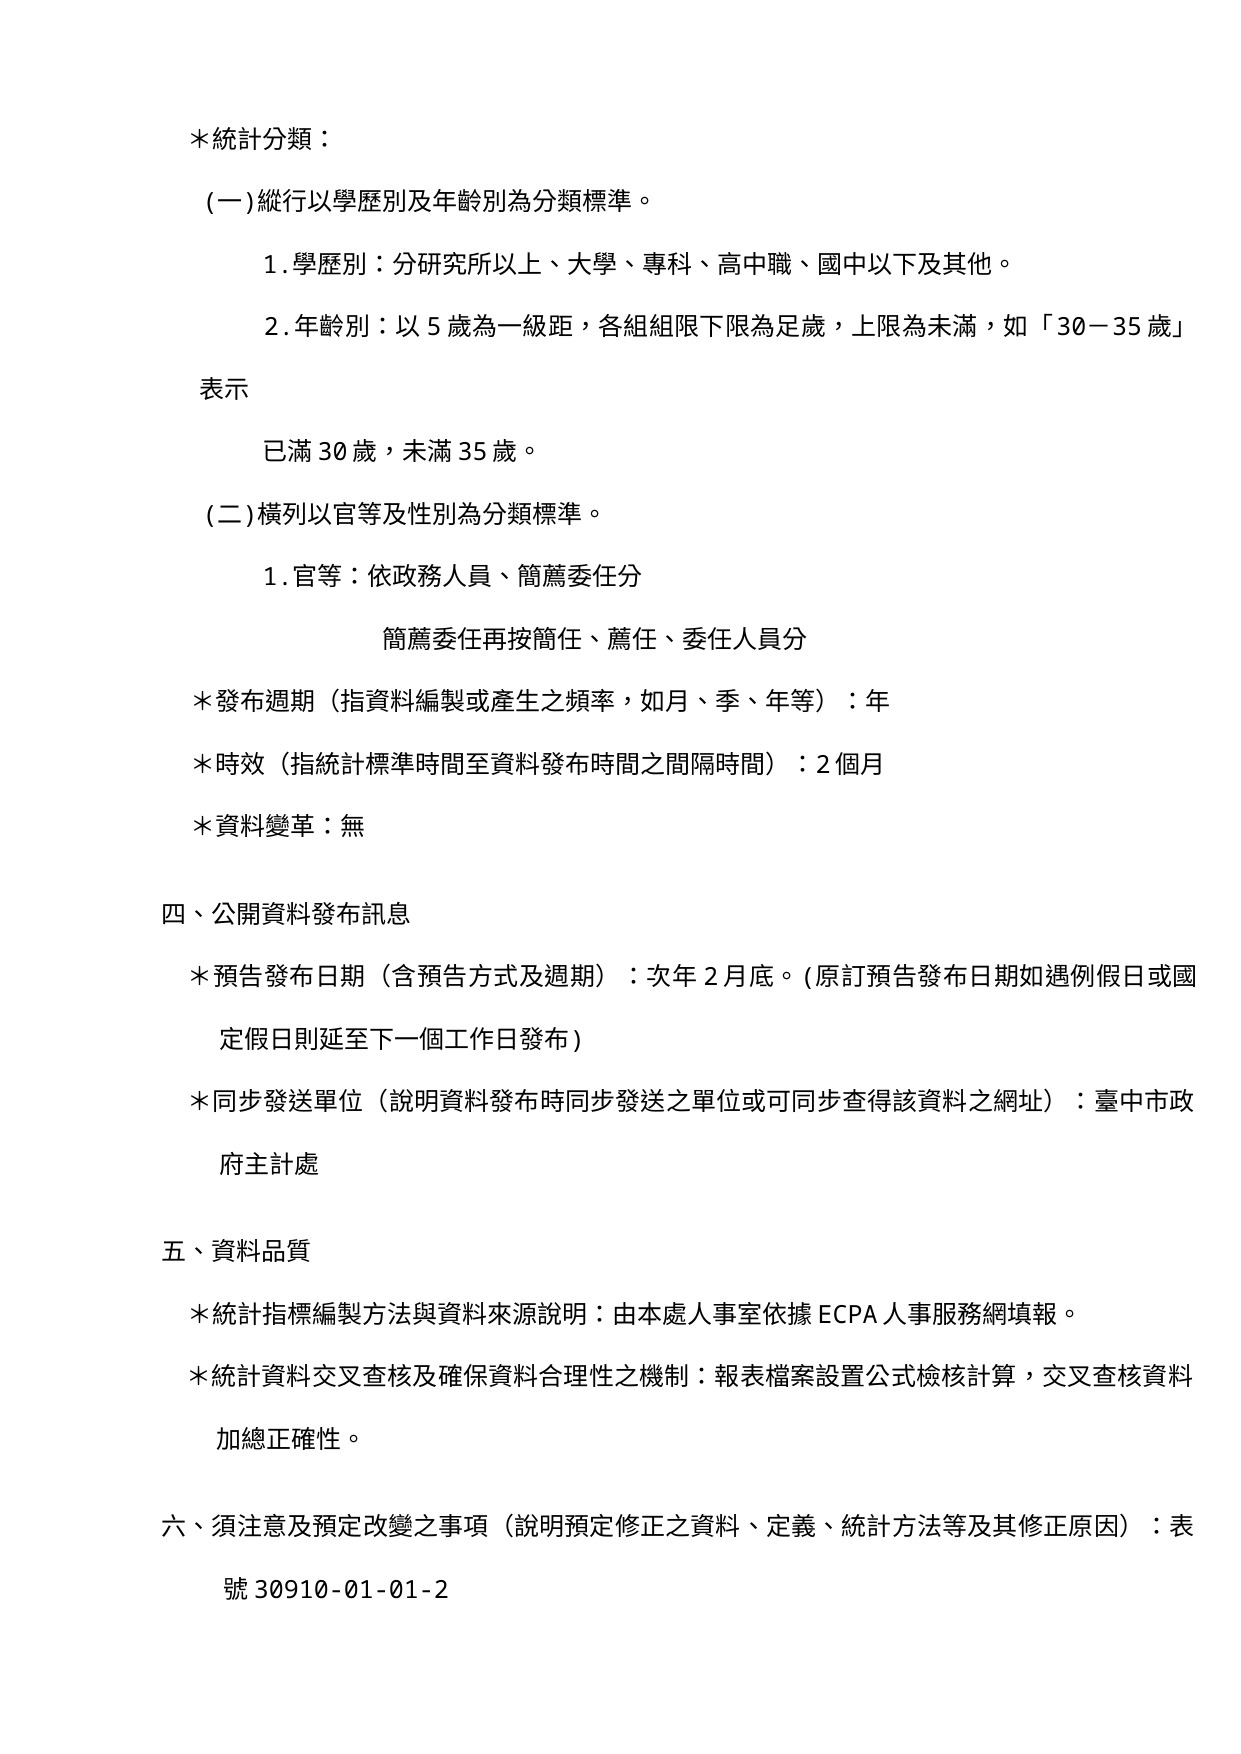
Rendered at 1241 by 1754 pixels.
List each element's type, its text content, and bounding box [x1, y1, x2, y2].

table_header ＊統計分類： (一)縱行以學歷別及年齡別為分類標準。 1.學歷別：分研究所以上、大學、專科、高中職、國中以下及其他。 2.年齡別：以5歲為一級距，各組組限下限為足歲，上限為未滿，如「30－35歲」表示 已滿30歲，未滿35歲。 (二)橫列以官等及性別為分類標準。 1.官等：依政務人員、簡薦委任分 簡薦委任再按簡任、薦任、委任人員分 ＊發布週期（指資料編製或產生之頻率，如月、季、年等）：年 ＊時效（指統計標準時間至資料發布時間之間隔時間）：2個月 ＊資料變革：無 四、公開資料發布訊息 ＊預告發布日期（含預告方式及週期）：次年2月底。(原訂預告發布日期如遇例假日或國定假日則延至下一個工作日發布) ＊同步發送單位（說明資料發布時同步發送之單位或可同步查得該資料之網址）：臺中市政府主計處 五、資料品質 ＊統計指標編製方法與資料來源說明：由本處人事室依據ECPA人事服務網填報。 ＊統計資料交叉查核及確保資料合理性之機制：報表檔案設置公式檢核計算，交叉查核資料加總正確性。 六、須注意及預定改變之事項（說明預定修正之資料、定義、統計方法等及其修正原因）：表號30910-01-01-2 [150, 96, 1209, 1608]
